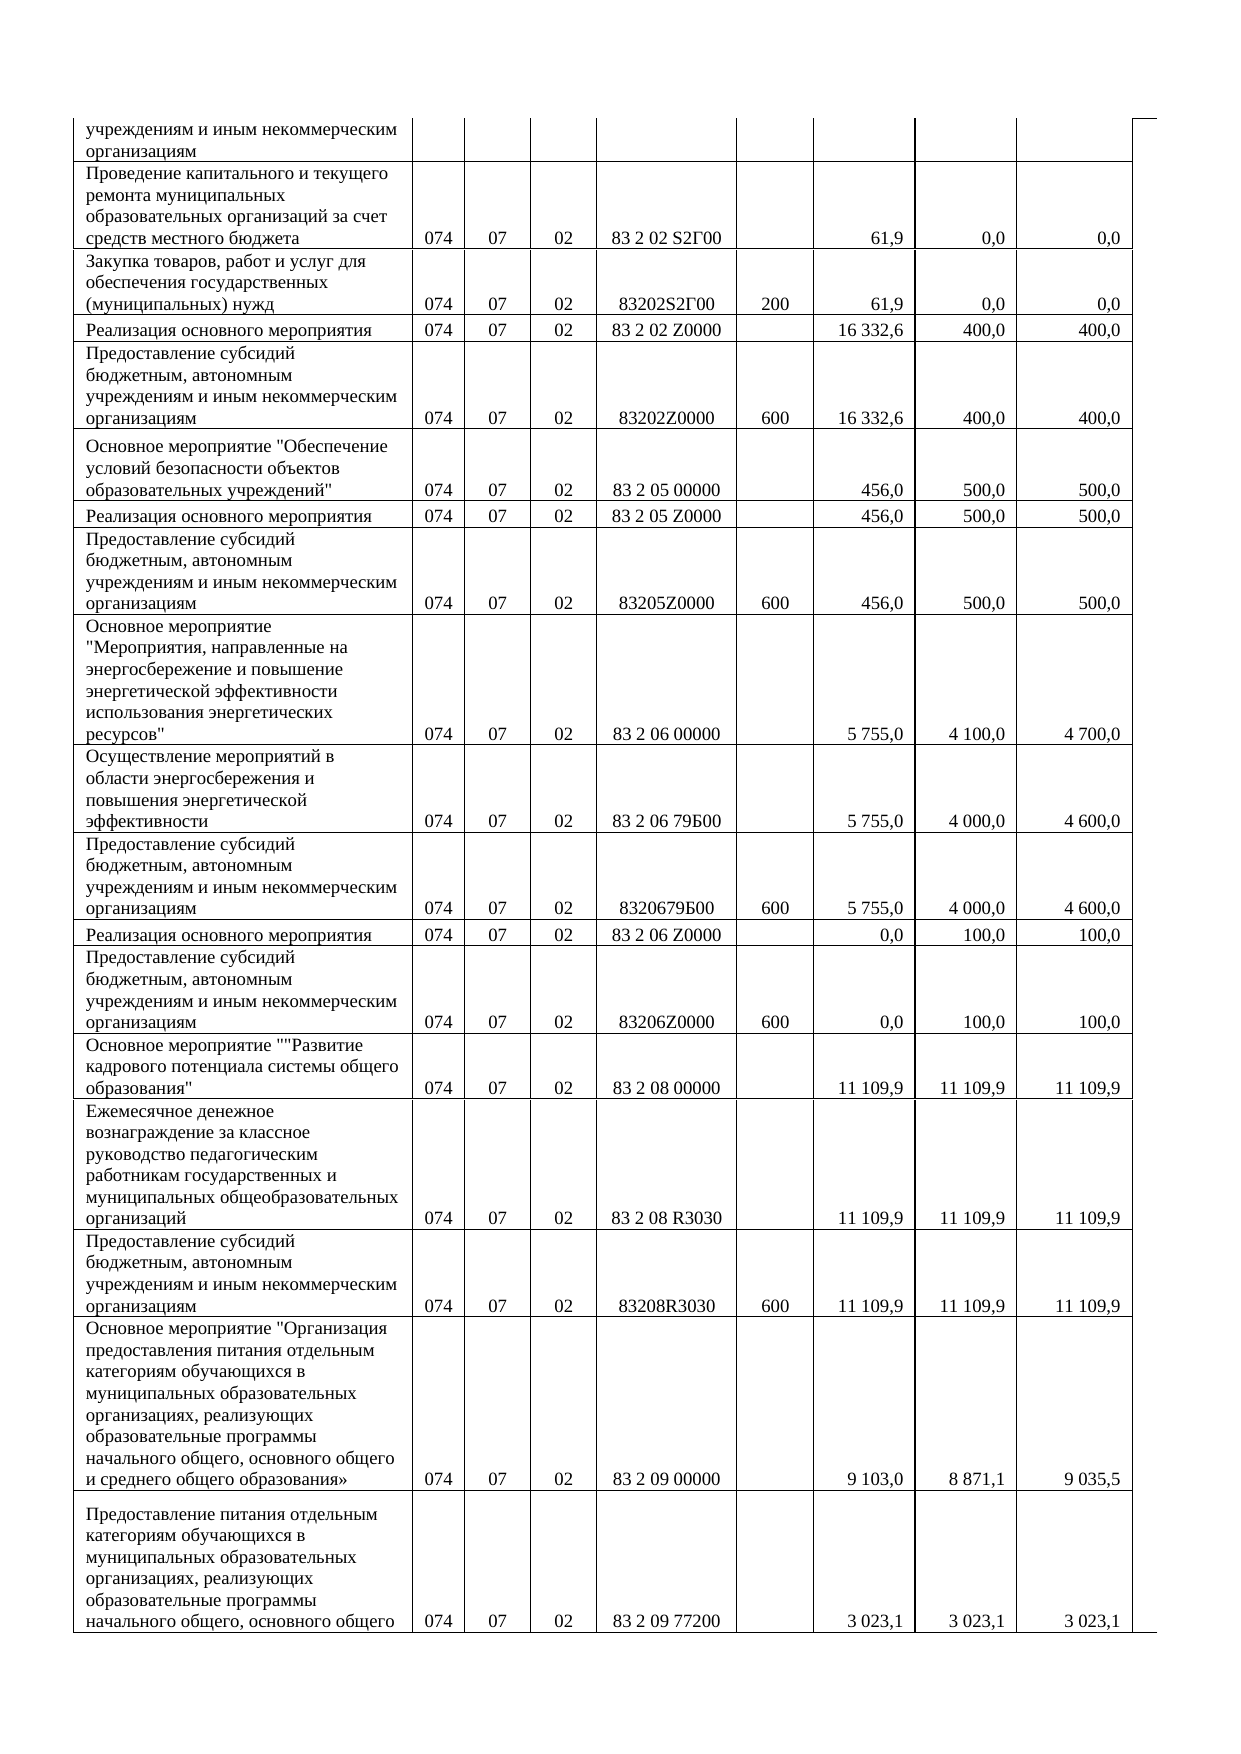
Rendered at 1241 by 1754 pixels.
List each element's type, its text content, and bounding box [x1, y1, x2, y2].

table_cell [737, 615, 813, 744]
table_cell 0,0 [1017, 250, 1132, 314]
table_cell Предоставление субсидий бюджетным, автономным учреждениям и иным некоммерческим организациям [74, 1230, 412, 1316]
table_cell 4 000,0 [916, 745, 1016, 832]
table_cell 400,0 [1017, 315, 1132, 341]
table_cell 0,0 [1017, 162, 1132, 248]
table_cell 9 103,0 [814, 1317, 914, 1490]
table_cell 07 [465, 1491, 530, 1632]
table_cell 11 109,9 [1017, 1100, 1132, 1229]
table_cell 11 109,9 [916, 1034, 1016, 1098]
table_cell 07 [465, 1100, 530, 1229]
table_cell 0,0 [814, 946, 914, 1033]
table_cell Основное мероприятие "Организация предоставления питания отдельным категориям обучающихся в муниципальных образовательных организациях, реализующих образовательные программы начального общего, основного общего и среднего общего образования» [74, 1317, 412, 1490]
table_cell [1133, 250, 1157, 315]
table_cell 500,0 [916, 501, 1016, 527]
table_cell [1133, 1317, 1157, 1491]
table_cell [737, 745, 813, 832]
table_cell 61,9 [814, 162, 914, 248]
table_cell 02 [531, 1491, 596, 1632]
table_cell 074 [413, 315, 464, 341]
table_cell [1133, 615, 1157, 745]
table_cell 02 [531, 250, 596, 314]
table_cell 83 2 02 S2Г00 [597, 162, 736, 248]
table_cell [916, 118, 1016, 161]
table_cell [737, 315, 813, 341]
table_cell Проведение капитального и текущего ремонта муниципальных образовательных организаций за счет средств местного бюджета [74, 162, 412, 248]
table_cell 07 [465, 250, 530, 314]
table_cell Предоставление субсидий бюджетным, автономным учреждениям и иным некоммерческим организациям [74, 946, 412, 1033]
table_cell [737, 1317, 813, 1490]
table_cell [737, 1100, 813, 1229]
table_cell 400,0 [916, 342, 1016, 428]
table_cell 83206Z0000 [597, 946, 736, 1033]
table_cell [1017, 118, 1132, 161]
table_cell 11 109,9 [814, 1230, 914, 1316]
table_cell [814, 118, 914, 161]
table_cell 456,0 [814, 501, 914, 527]
table_cell 02 [531, 429, 596, 500]
table_cell 074 [413, 745, 464, 832]
table_cell [1133, 1230, 1157, 1317]
table_cell 074 [413, 1100, 464, 1229]
table_cell 02 [531, 315, 596, 341]
table_cell 07 [465, 615, 530, 744]
table_cell 074 [413, 501, 464, 527]
table_cell 02 [531, 946, 596, 1033]
table_cell [465, 118, 530, 161]
table_cell учреждениям и иным некоммерческим организациям [74, 118, 412, 161]
table_cell 5 755,0 [814, 615, 914, 744]
table_cell 074 [413, 1034, 464, 1098]
table_cell 83 2 02 Z0000 [597, 315, 736, 341]
table_cell 074 [413, 833, 464, 919]
table_cell 4 100,0 [916, 615, 1016, 744]
table_cell 07 [465, 162, 530, 248]
table_cell 4 700,0 [1017, 615, 1132, 744]
table_cell 02 [531, 615, 596, 744]
table_cell 074 [413, 1317, 464, 1490]
table_cell 83 2 05 Z0000 [597, 501, 736, 527]
table_cell 83 2 06 Z0000 [597, 920, 736, 945]
table_cell 02 [531, 501, 596, 527]
table_cell 07 [465, 528, 530, 614]
table_cell [1133, 745, 1157, 833]
table_cell 456,0 [814, 528, 914, 614]
table_cell Предоставление питания отдельным категориям обучающихся в муниципальных образовательных организациях, реализующих образовательные программы начального общего, основного общего [74, 1491, 412, 1632]
table_cell 600 [737, 1230, 813, 1316]
table_cell 07 [465, 429, 530, 500]
table_cell 3 023,1 [1017, 1491, 1132, 1632]
table_cell 02 [531, 745, 596, 832]
table_cell 0,0 [814, 920, 914, 945]
table_cell [1133, 1034, 1157, 1099]
table_cell 02 [531, 528, 596, 614]
table_cell [1133, 833, 1157, 920]
table_cell Основное мероприятие "Мероприятия, направленные на энергосбережение и повышение энергетической эффективности использования энергетических ресурсов" [74, 615, 412, 744]
table_cell 11 109,9 [814, 1034, 914, 1098]
table_cell 3 023,1 [814, 1491, 914, 1632]
table_cell 8320679Б00 [597, 833, 736, 919]
table_cell 02 [531, 1100, 596, 1229]
table_cell Закупка товаров, работ и услуг для обеспечения государственных (муниципальных) нужд [74, 250, 412, 314]
table_cell 83202Z0000 [597, 342, 736, 428]
table_cell [1133, 501, 1157, 528]
table_cell 02 [531, 342, 596, 428]
table_cell 02 [531, 1034, 596, 1098]
table_cell 02 [531, 920, 596, 945]
table_cell Реализация основного мероприятия [74, 501, 412, 527]
table_cell 074 [413, 615, 464, 744]
table_cell [737, 429, 813, 500]
table_cell 500,0 [916, 528, 1016, 614]
table_cell 600 [737, 342, 813, 428]
table_cell 02 [531, 162, 596, 248]
table_cell 83202S2Г00 [597, 250, 736, 314]
table_cell 074 [413, 162, 464, 248]
table_cell 400,0 [916, 315, 1016, 341]
table_cell 500,0 [1017, 528, 1132, 614]
table_cell [413, 118, 464, 161]
table_cell 600 [737, 528, 813, 614]
table_cell [1133, 920, 1157, 946]
table_cell 07 [465, 1034, 530, 1098]
table_cell 02 [531, 833, 596, 919]
table_cell 07 [465, 833, 530, 919]
table_cell 07 [465, 315, 530, 341]
table_cell Предоставление субсидий бюджетным, автономным учреждениям и иным некоммерческим организациям [74, 342, 412, 428]
table_cell 83 2 08 R3030 [597, 1100, 736, 1229]
table_cell 0,0 [916, 250, 1016, 314]
table_cell 500,0 [916, 429, 1016, 500]
table_cell [1133, 119, 1157, 162]
table_cell Предоставление субсидий бюджетным, автономным учреждениям и иным некоммерческим организациям [74, 528, 412, 614]
table_cell 074 [413, 429, 464, 500]
table_cell [1133, 429, 1157, 501]
table_cell 83208R3030 [597, 1230, 736, 1316]
table_cell [531, 118, 596, 161]
table_cell 200 [737, 250, 813, 314]
table_cell 83 2 08 00000 [597, 1034, 736, 1098]
table_cell 83205Z0000 [597, 528, 736, 614]
table_cell Основное мероприятие "Обеспечение условий безопасности объектов образовательных учреждений" [74, 429, 412, 500]
table_cell [1133, 315, 1157, 342]
table_cell 07 [465, 342, 530, 428]
table_cell [737, 1491, 813, 1632]
table_cell 074 [413, 946, 464, 1033]
table_cell 07 [465, 1317, 530, 1490]
table_cell [737, 920, 813, 945]
table_cell 83 2 05 00000 [597, 429, 736, 500]
table_cell [1133, 162, 1157, 249]
table_cell 16 332,6 [814, 342, 914, 428]
table_cell [1133, 342, 1157, 429]
table_cell 100,0 [1017, 946, 1132, 1033]
table_cell [1133, 1491, 1157, 1632]
table_cell 4 600,0 [1017, 745, 1132, 832]
table_cell 9 035,5 [1017, 1317, 1132, 1490]
table_cell 83 2 06 00000 [597, 615, 736, 744]
table_cell 07 [465, 1230, 530, 1316]
table_cell 074 [413, 1230, 464, 1316]
table_cell [1133, 528, 1157, 615]
table_cell 07 [465, 745, 530, 832]
table_cell 83 2 09 77200 [597, 1491, 736, 1632]
table_cell 4 000,0 [916, 833, 1016, 919]
table_cell 8 871,1 [916, 1317, 1016, 1490]
table_cell 500,0 [1017, 429, 1132, 500]
table_cell 5 755,0 [814, 745, 914, 832]
table_cell 83 2 09 00000 [597, 1317, 736, 1490]
table_cell [737, 1034, 813, 1098]
table_cell Реализация основного мероприятия [74, 920, 412, 945]
table_cell [737, 118, 813, 161]
table_cell 16 332,6 [814, 315, 914, 341]
table_cell 3 023,1 [916, 1491, 1016, 1632]
table_cell 07 [465, 920, 530, 945]
table_cell 11 109,9 [916, 1100, 1016, 1229]
table_cell 100,0 [916, 946, 1016, 1033]
table_cell Предоставление субсидий бюджетным, автономным учреждениям и иным некоммерческим организациям [74, 833, 412, 919]
table_cell 83 2 06 79Б00 [597, 745, 736, 832]
table_cell Осуществление мероприятий в области энергосбережения и повышения энергетической эффективности [74, 745, 412, 832]
table_cell Основное мероприятие ""Развитие кадрового потенциала системы общего образования" [74, 1034, 412, 1098]
table_cell 456,0 [814, 429, 914, 500]
table_cell [597, 118, 736, 161]
table_cell 11 109,9 [1017, 1230, 1132, 1316]
table_cell 07 [465, 946, 530, 1033]
table_cell 11 109,9 [1017, 1034, 1132, 1098]
table_cell 500,0 [1017, 501, 1132, 527]
table_cell 0,0 [916, 162, 1016, 248]
table_cell Ежемесячное денежное вознаграждение за классное руководство педагогическим работникам государственных и муниципальных общеобразовательных организаций [74, 1100, 412, 1229]
table_cell 074 [413, 1491, 464, 1632]
table_cell 07 [465, 501, 530, 527]
table_cell [1133, 946, 1157, 1034]
table_cell 600 [737, 946, 813, 1033]
table_cell 4 600,0 [1017, 833, 1132, 919]
table_cell 074 [413, 342, 464, 428]
table_cell 074 [413, 920, 464, 945]
table_cell 02 [531, 1230, 596, 1316]
table_cell 02 [531, 1317, 596, 1490]
table_cell 074 [413, 250, 464, 314]
table_cell 11 109,9 [916, 1230, 1016, 1316]
table_cell [737, 162, 813, 248]
table_cell 100,0 [1017, 920, 1132, 945]
table_cell 61,9 [814, 250, 914, 314]
table_cell [737, 501, 813, 527]
table_cell Реализация основного мероприятия [74, 315, 412, 341]
table_cell [1133, 1100, 1157, 1230]
table_cell 5 755,0 [814, 833, 914, 919]
table_cell 400,0 [1017, 342, 1132, 428]
table_cell 100,0 [916, 920, 1016, 945]
table_cell 11 109,9 [814, 1100, 914, 1229]
table_cell 600 [737, 833, 813, 919]
table_cell 074 [413, 528, 464, 614]
